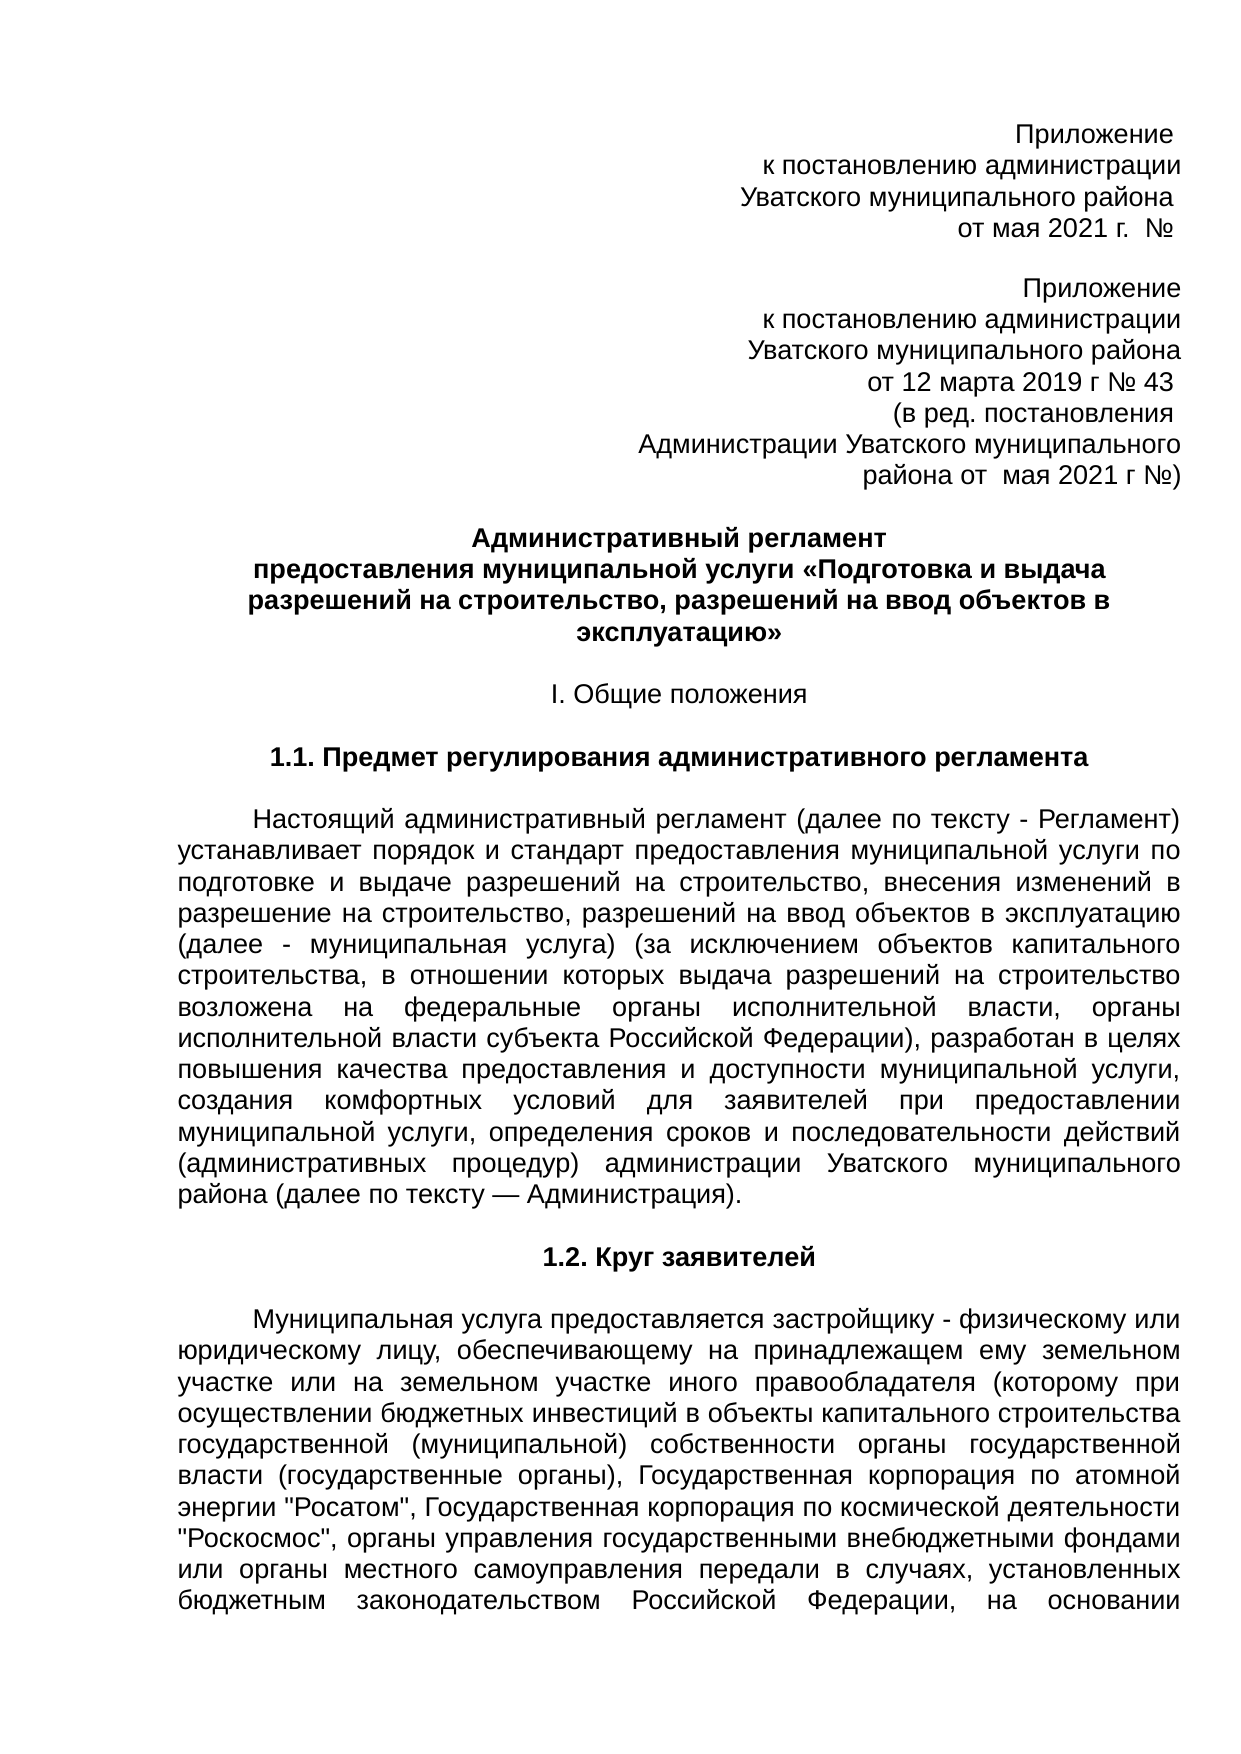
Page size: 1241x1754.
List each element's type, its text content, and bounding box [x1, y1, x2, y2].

text (в ред. постановления [177, 397, 1181, 428]
text Уватского муниципального района [177, 181, 1181, 212]
text от мая 2021 г. № [177, 212, 1181, 243]
text Уватского муниципального района [177, 334, 1181, 366]
text Приложение [177, 272, 1181, 303]
text к постановлению администрации [177, 149, 1181, 181]
text от 12 марта 2019 г № 43 [177, 366, 1181, 397]
text Администрации Уватского муниципального [177, 428, 1181, 459]
text района от мая 2021 г №) [177, 459, 1181, 491]
text Муниципальная услуга предоставляется застройщику - физическому или юридическому лицу, обеспечивающему на принадлежащем ему земельном участке или на земельном участке иного правообладателя (которому при осуществлении бюджетных инвестиций в объекты капитального строительства государственной (муниципальной) собственности органы государственной власти (государственные органы), Государственная корпорация по атомной энергии "Росатом", Государственная корпорация по космической деятельности "Роскосмос", органы управления государственными внебюджетными фондами или органы местного самоуправления передали в случаях, установленных бюджетным законодательством Российской Федерации, на основании [177, 1303, 1181, 1616]
text Административный регламент [177, 522, 1181, 553]
text 1.2. Круг заявителей [177, 1241, 1181, 1272]
text к постановлению администрации [177, 303, 1181, 334]
text предоставления муниципальной услуги «Подготовка и выдача разрешений на строительство, разрешений на ввод объектов в эксплуатацию» [177, 553, 1181, 647]
text I. Общие положения [177, 678, 1181, 709]
text Настоящий административный регламент (далее по тексту - Регламент) устанавливает порядок и стандарт предоставления муниципальной услуги по подготовке и выдаче разрешений на строительство, внесения изменений в разрешение на строительство, разрешений на ввод объектов в эксплуатацию (далее - муниципальная услуга) (за исключением объектов капитального строительства, в отношении которых выдача разрешений на строительство возложена на федеральные органы исполнительной власти, органы исполнительной власти субъекта Российской Федерации), разработан в целях повышения качества предоставления и доступности муниципальной услуги, создания комфортных условий для заявителей при предоставлении муниципальной услуги, определения сроков и последовательности действий (административных процедур) администрации Уватского муниципального района (далее по тексту — Администрация). [177, 803, 1181, 1209]
text Приложение [177, 118, 1181, 149]
text 1.1. Предмет регулирования административного регламента [177, 741, 1181, 772]
